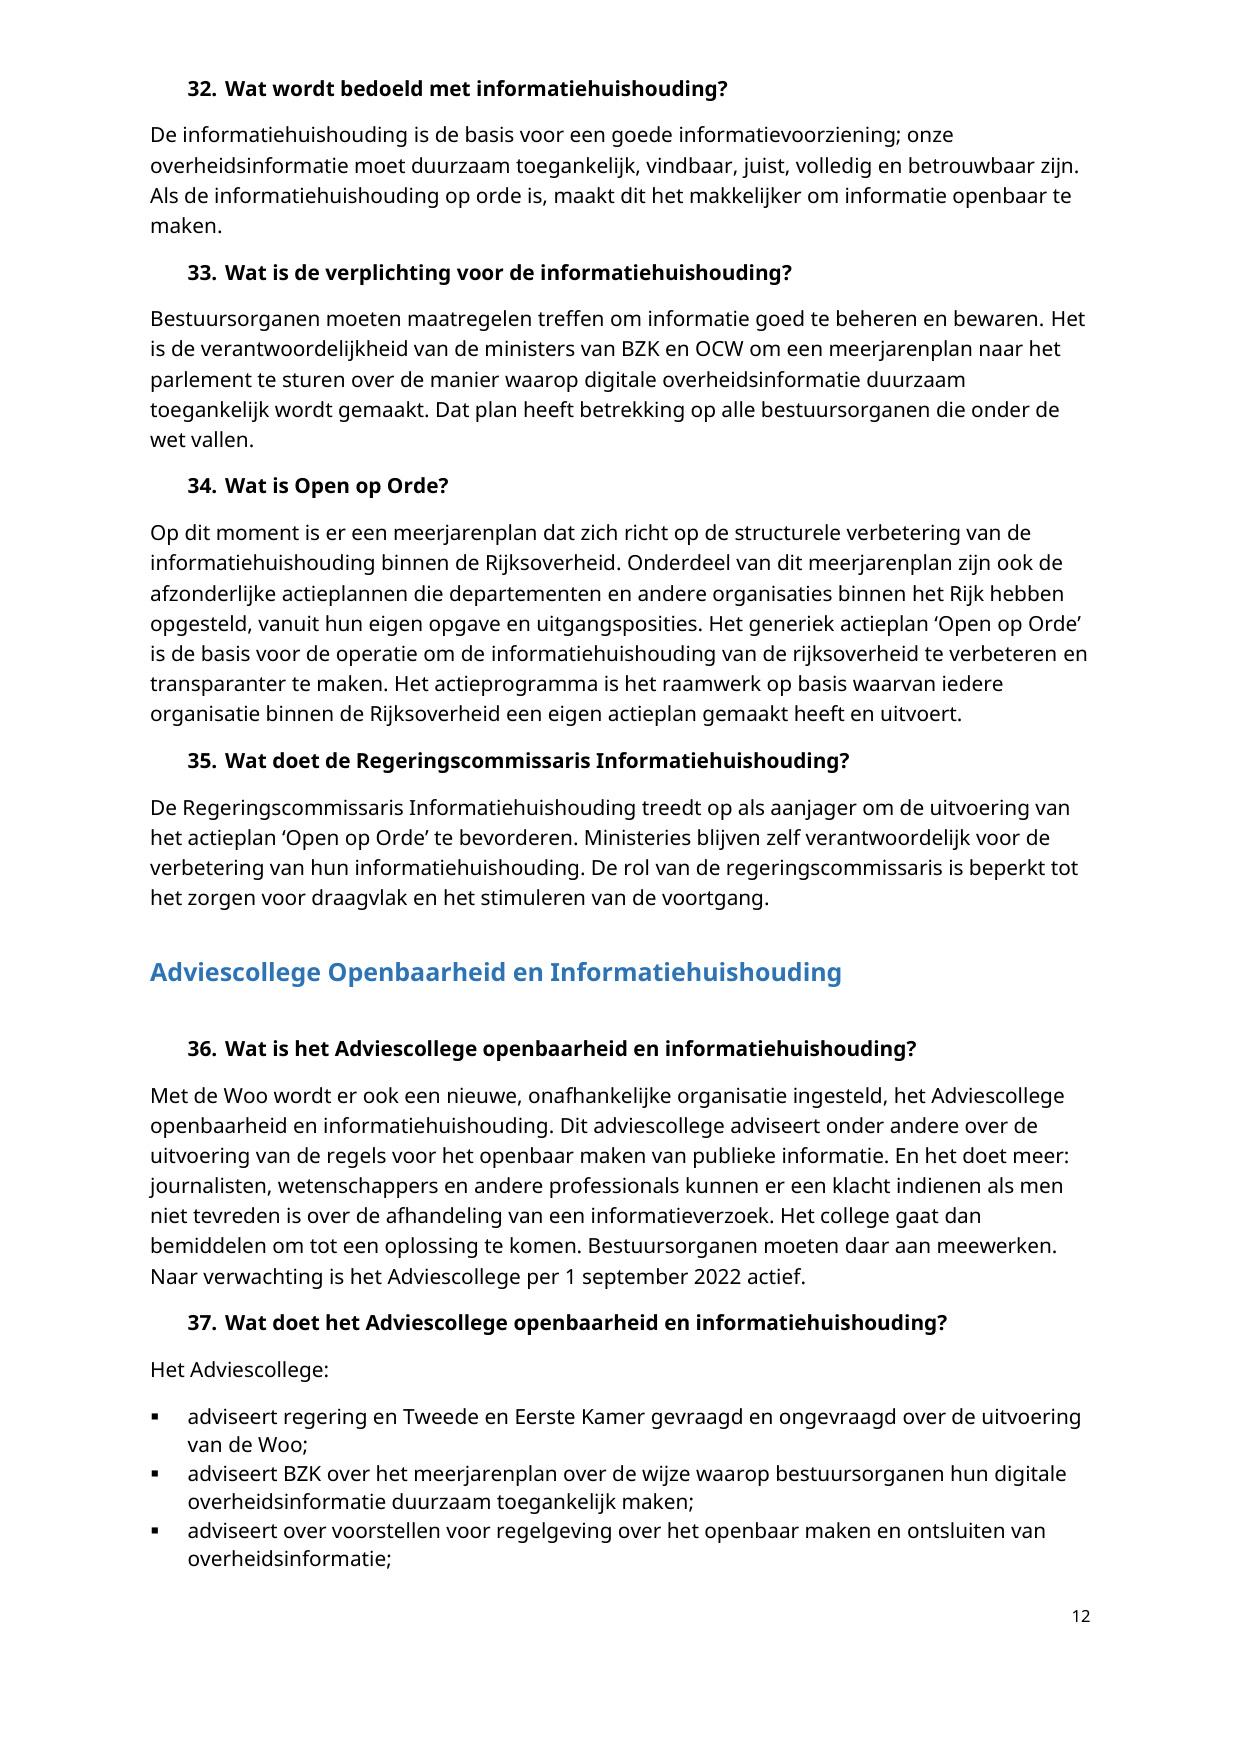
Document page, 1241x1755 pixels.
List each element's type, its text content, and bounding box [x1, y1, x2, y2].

list Wat doet het Adviescollege openbaarheid en informatiehuishouding? [187, 1308, 1090, 1337]
text De informatiehuishouding is de basis voor een goede informatievoorziening; onze overheidsinformatie moet duurzaam toegankelijk, vindbaar, juist, volledig en betrouwbaar zijn. Als de informatiehuishouding op orde is, maakt dit het makkelijker om informatie openbaar te maken. [150, 121, 1090, 239]
list Wat is de verplichting voor de informatiehuishouding? [187, 258, 1090, 286]
list Wat doet de Regeringscommissaris Informatiehuishouding? [187, 746, 1090, 774]
list adviseert BZK over het meerjarenplan over de wijze waarop bestuursorganen hun digitale overheidsinformatie duurzaam toegankelijk maken; [150, 1459, 1090, 1516]
list Wat wordt bedoeld met informatiehuishouding? [187, 74, 1090, 102]
subtitle Adviescollege Openbaarheid en Informatiehuishouding [150, 955, 1090, 989]
text De Regeringscommissaris Informatiehuishouding treedt op als aanjager om de uitvoering van het actieplan ‘Open op Orde’ te bevorderen. Ministeries blijven zelf verantwoordelijk voor de verbetering van hun informatiehuishouding. De rol van de regeringscommissaris is beperkt tot het zorgen voor draagvlak en het stimuleren van de voortgang. [150, 793, 1090, 911]
text Met de Woo wordt er ook een nieuwe, onafhankelijke organisatie ingesteld, het Adviescollege openbaarheid en informatiehuishouding. Dit adviescollege adviseert onder andere over de uitvoering van de regels voor het openbaar maken van publieke informatie. En het doet meer: journalisten, wetenschappers en andere professionals kunnen er een klacht indienen als men niet tevreden is over de afhandeling van een informatieverzoek. Het college gaat dan bemiddelen om tot een oplossing te komen. Bestuursorganen moeten daar aan meewerken. Naar verwachting is het Adviescollege per 1 september 2022 actief. [150, 1081, 1090, 1290]
text Op dit moment is er een meerjarenplan dat zich richt op de structurele verbetering van de informatiehuishouding binnen de Rijksoverheid. Onderdeel van dit meerjarenplan zijn ook de afzonderlijke actieplannen die departementen en andere organisaties binnen het Rijk hebben opgesteld, vanuit hun eigen opgave en uitgangsposities. Het generiek actieplan ‘Open op Orde’ is de basis voor de operatie om de informatiehuishouding van de rijksoverheid te verbeteren en transparanter te maken. Het actieprogramma is het raamwerk op basis waarvan iedere organisatie binnen de Rijksoverheid een eigen actieplan gemaakt heeft en uitvoert. [150, 518, 1090, 727]
list Wat is het Adviescollege openbaarheid en informatiehuishouding? [187, 1034, 1090, 1063]
text Het Adviescollege: [150, 1355, 1090, 1384]
text Bestuursorganen moeten maatregelen treffen om informatie goed te beheren en bewaren. Het is de verantwoordelijkheid van de ministers van BZK en OCW om een meerjarenplan naar het parlement te sturen over de manier waarop digitale overheidsinformatie duurzaam toegankelijk wordt gemaakt. Dat plan heeft betrekking op alle bestuursorganen die onder de wet vallen. [150, 304, 1090, 453]
list adviseert over voorstellen voor regelgeving over het openbaar maken en ontsluiten van overheidsinformatie; [150, 1516, 1090, 1573]
list Wat is Open op Orde? [187, 472, 1090, 500]
list adviseert regering en Tweede en Eerste Kamer gevraagd en ongevraagd over de uitvoering van de Woo; [150, 1402, 1090, 1459]
